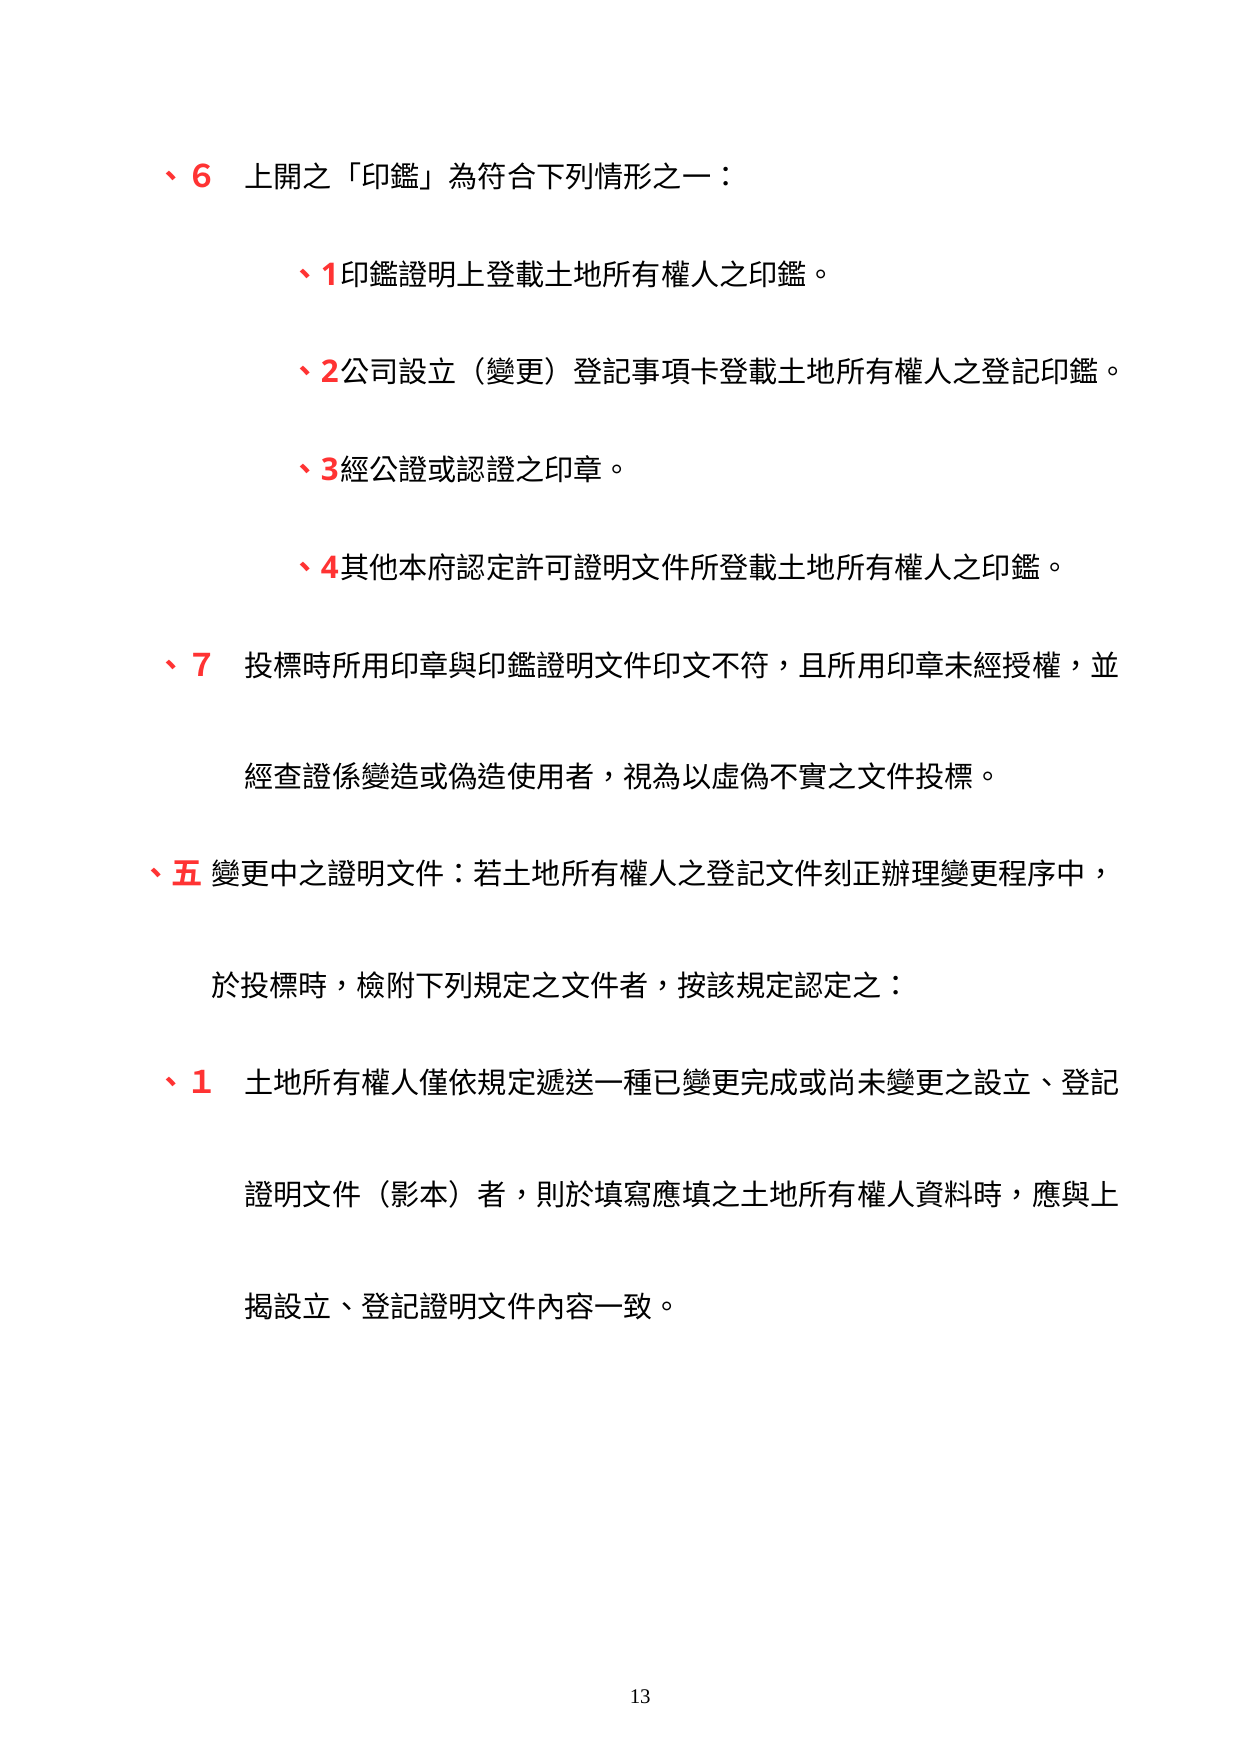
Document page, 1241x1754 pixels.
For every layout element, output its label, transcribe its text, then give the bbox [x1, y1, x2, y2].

subtitle 上開之「印鑑」為符合下列情形之一： [155, 136, 1127, 211]
subtitle 土地所有權人僅依規定遞送一種已變更完成或尚未變更之設立、登記證明文件（影本）者，則於填寫應填之土地所有權人資料時，應與上揭設立、登記證明文件內容一致。 [155, 1042, 1127, 1342]
subtitle 投標時所用印章與印鑑證明文件印文不符，且所用印章未經授權，並經查證係變造或偽造使用者，視為以虛偽不實之文件投標。 [155, 625, 1127, 812]
subtitle 印鑑證明上登載土地所有權人之印鑑。 [258, 234, 1127, 309]
subtitle 公司設立（變更）登記事項卡登載土地所有權人之登記印鑑。 [258, 332, 1127, 407]
subtitle 經公證或認證之印章。 [258, 429, 1127, 504]
subtitle 變更中之證明文件：若土地所有權人之登記文件刻正辦理變更程序中，於投標時，檢附下列規定之文件者，按該規定認定之： [140, 833, 1127, 1021]
subtitle 其他本府認定許可證明文件所登載土地所有權人之印鑑。 [258, 527, 1127, 602]
